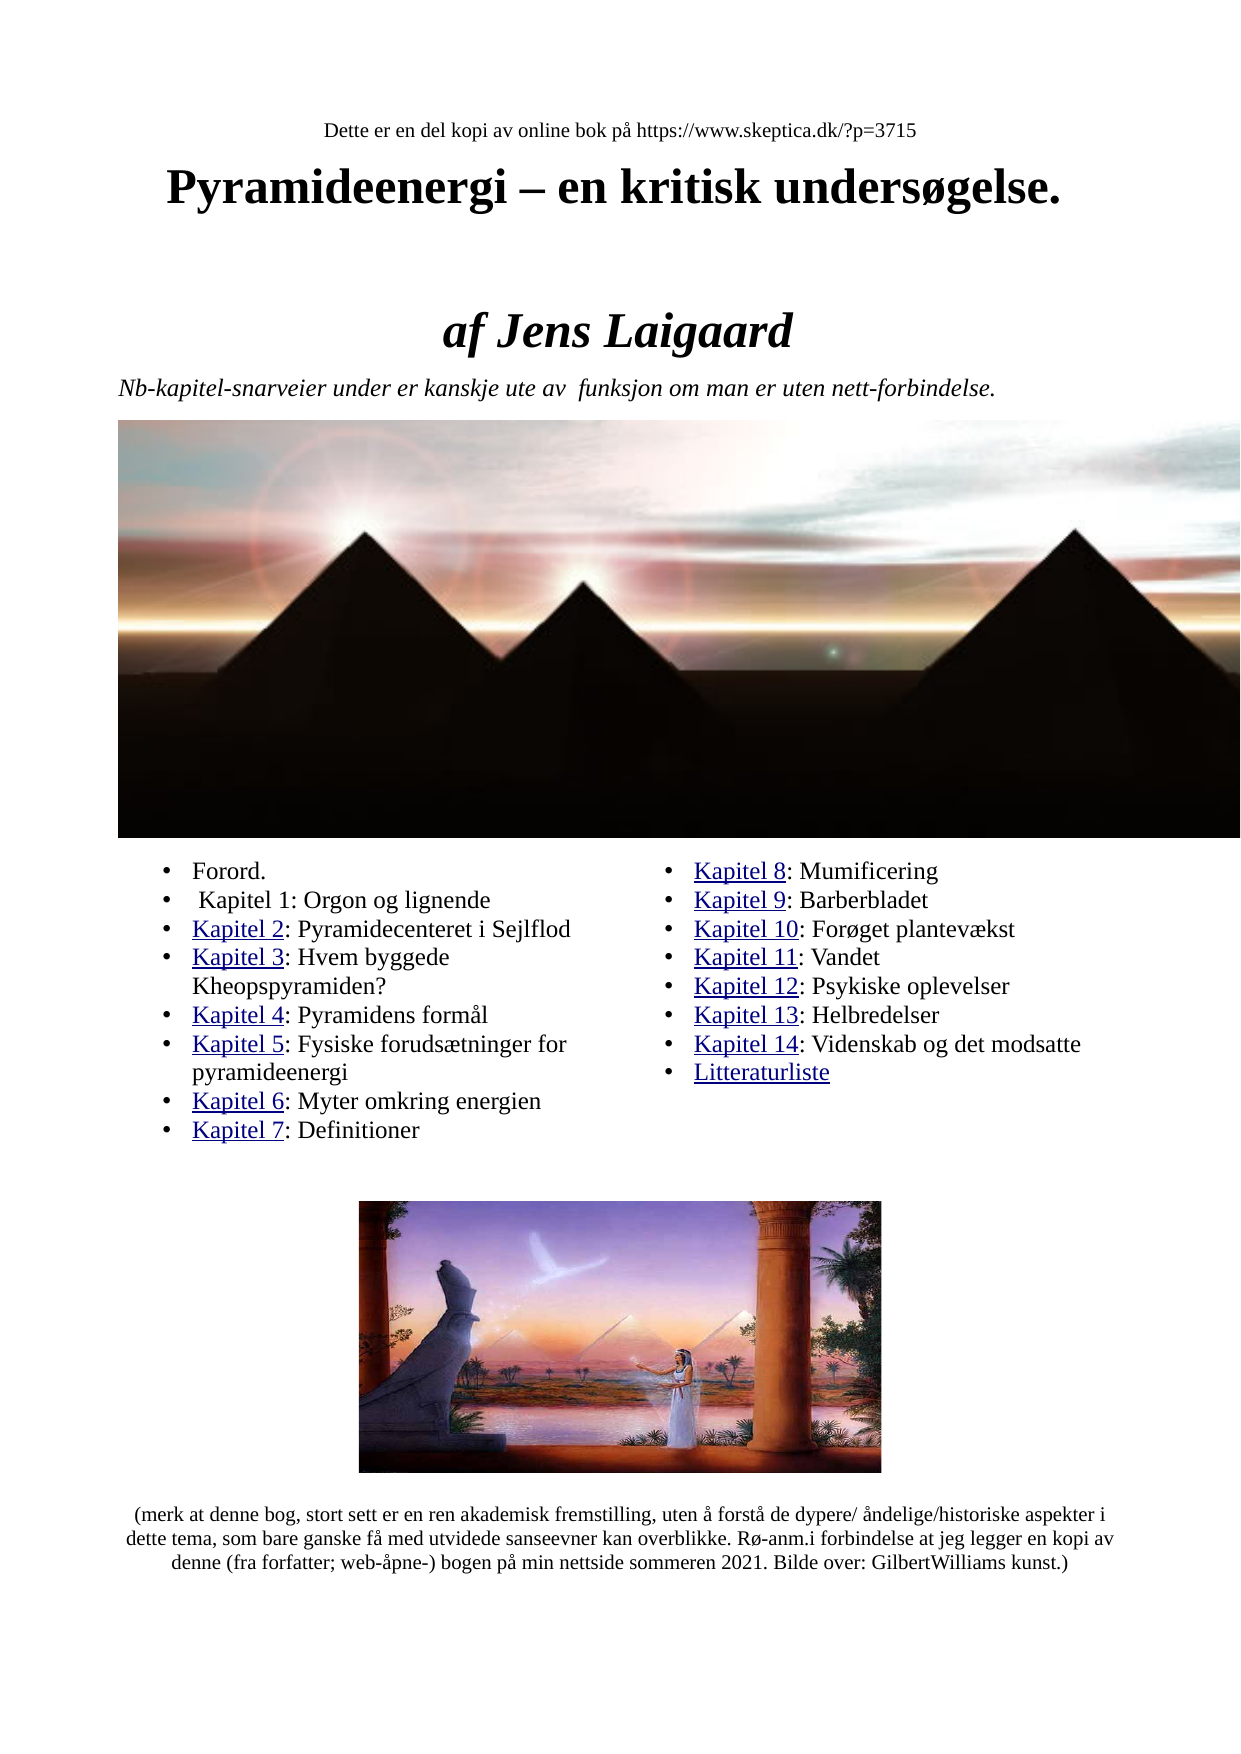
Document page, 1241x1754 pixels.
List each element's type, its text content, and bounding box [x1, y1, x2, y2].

subtitle af Jens Laigaard [118, 301, 1122, 358]
table_header Forord. Kapitel 1: Orgon og lignende Kapitel 2: Pyramidecenteret i Sejlflod Kapitel 3: Hvem byggede Kheopspyramiden? Kapitel 4: Pyramidens formål Kapitel 5: Fysiske forudsætninger for pyramideenergi Kapitel 6: Myter omkring energien Kapitel 7: Definitioner [118, 856, 620, 1173]
picture [118, 420, 1241, 838]
picture [358, 1201, 882, 1473]
subtitle Pyramideenergi – en kritisk undersøgelse. [118, 157, 1122, 214]
text Nb-kapitel-snarveier under er kanskje ute av funksjon om man er uten nett-forbindelse. [118, 373, 1122, 402]
text Dette er en del kopi av online bok på https://www.skeptica.dk/?p=3715 [118, 118, 1122, 142]
text (merk at denne bog, stort sett er en ren akademisk fremstilling, uten å forstå de dypere/ åndelige/historiske aspekter i dette tema, som bare ganske få med utvidede sanseevner kan overblikke. Rø-anm.i forbindelse at jeg legger en kopi av denne (fra forfatter; web-åpne-) bogen på min nettside sommeren 2021. Bilde over: GilbertWilliams kunst.) [118, 1502, 1122, 1574]
table_header Kapitel 8: Mumificering Kapitel 9: Barberbladet Kapitel 10: Forøget plantevækst Kapitel 11: Vandet Kapitel 12: Psykiske oplevelser Kapitel 13: Helbredelser Kapitel 14: Videnskab og det modsatte Litteraturliste [620, 856, 1122, 1173]
